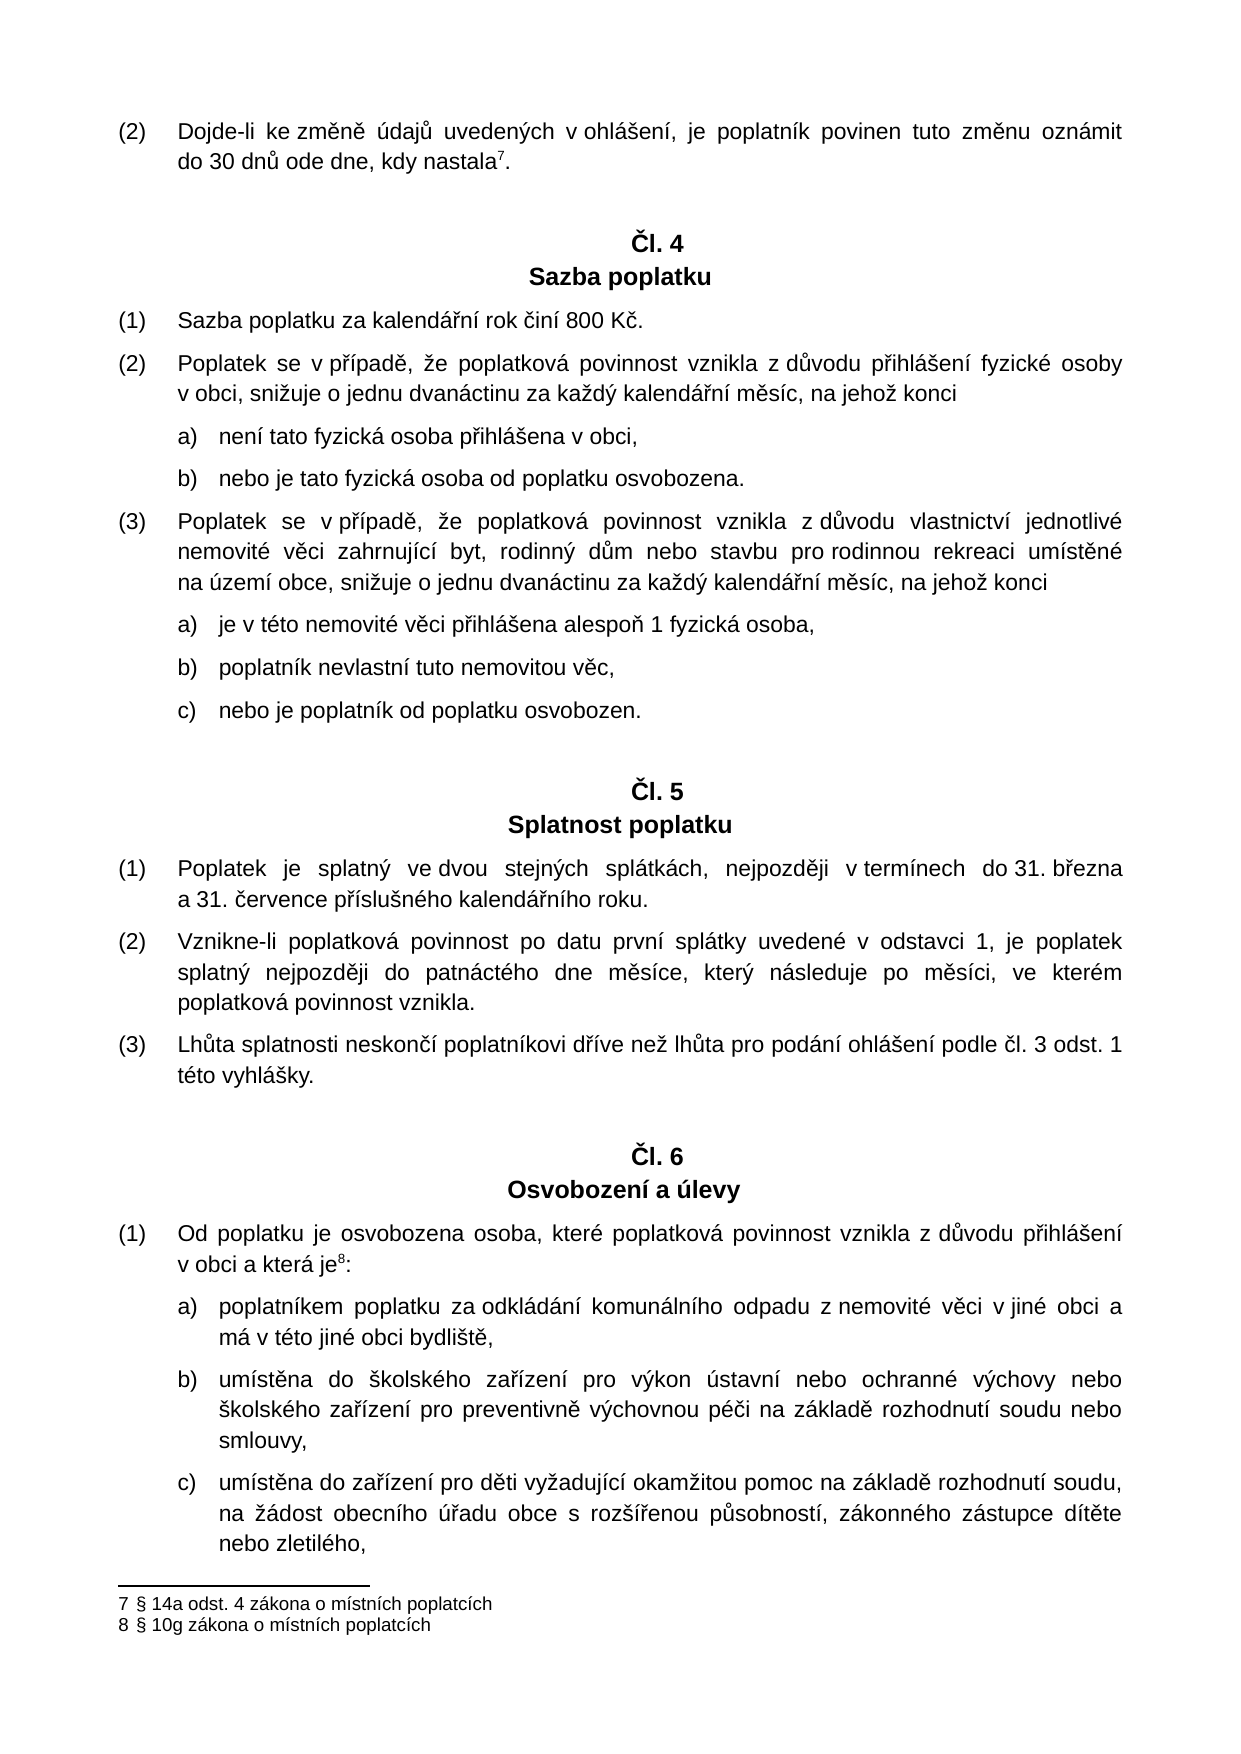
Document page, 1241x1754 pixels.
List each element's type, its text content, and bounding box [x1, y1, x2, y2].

list je v této nemovité věci přihlášena alespoň 1 fyzická osoba, [177, 611, 1122, 638]
list Od poplatku je osvobozena osoba, které poplatková povinnost vznikla z důvodu přihlášení v obci a která je: [118, 1220, 1122, 1277]
list není tato fyzická osoba přihlášena v obci, [177, 423, 1122, 449]
list umístěna do školského zařízení pro výkon ústavní nebo ochranné výchovy nebo školského zařízení pro preventivně výchovnou péči na základě rozhodnutí soudu nebo smlouvy, [177, 1366, 1122, 1453]
list Sazba poplatku za kalendářní rok činí 800 Kč. [118, 307, 1122, 333]
list § 10g zákona o místních poplatcích [118, 1614, 1122, 1635]
list nebo je poplatník od poplatku osvobozen. [177, 697, 1122, 723]
list poplatníkem poplatku za odkládání komunálního odpadu z nemovité věci v jiné obci a má v této jiné obci bydliště, [177, 1293, 1122, 1350]
list Lhůta splatnosti neskončí poplatníkovi dříve než lhůta pro podání ohlášení podle čl. 3 odst. 1 této vyhlášky. [118, 1031, 1122, 1088]
list Vznikne-li poplatková povinnost po datu první splátky uvedené v odstavci 1, je poplatek splatný nejpozději do patnáctého dne měsíce, který následuje po měsíci, ve kterém poplatková povinnost vznikla. [118, 928, 1122, 1015]
subtitle Čl. 5 Splatnost poplatku [118, 777, 1122, 839]
list § 14a odst. 4 zákona o místních poplatcích [118, 1592, 1122, 1614]
list Dojde-li ke změně údajů uvedených v ohlášení, je poplatník povinen tuto změnu oznámit do 30 dnů ode dne, kdy nastala. [118, 118, 1122, 175]
list Poplatek je splatný ve dvou stejných splátkách, nejpozději v termínech do 31. března a 31. července příslušného kalendářního roku. [118, 855, 1122, 912]
subtitle Čl. 4 Sazba poplatku [118, 228, 1122, 290]
list nebo je tato fyzická osoba od poplatku osvobozena. [177, 465, 1122, 492]
list umístěna do zařízení pro děti vyžadující okamžitou pomoc na základě rozhodnutí soudu, na žádost obecního úřadu obce s rozšířenou působností, zákonného zástupce dítěte nebo zletilého, [177, 1469, 1122, 1556]
list Poplatek se v případě, že poplatková povinnost vznikla z důvodu vlastnictví jednotlivé nemovité věci zahrnující byt, rodinný dům nebo stavbu pro rodinnou rekreaci umístěné na území obce, snižuje o jednu dvanáctinu za každý kalendářní měsíc, na jehož konci [118, 508, 1122, 595]
subtitle Čl. 6 Osvobození a úlevy [118, 1142, 1122, 1204]
list poplatník nevlastní tuto nemovitou věc, [177, 654, 1122, 680]
list Poplatek se v případě, že poplatková povinnost vznikla z důvodu přihlášení fyzické osoby v obci, snižuje o jednu dvanáctinu za každý kalendářní měsíc, na jehož konci [118, 350, 1122, 406]
